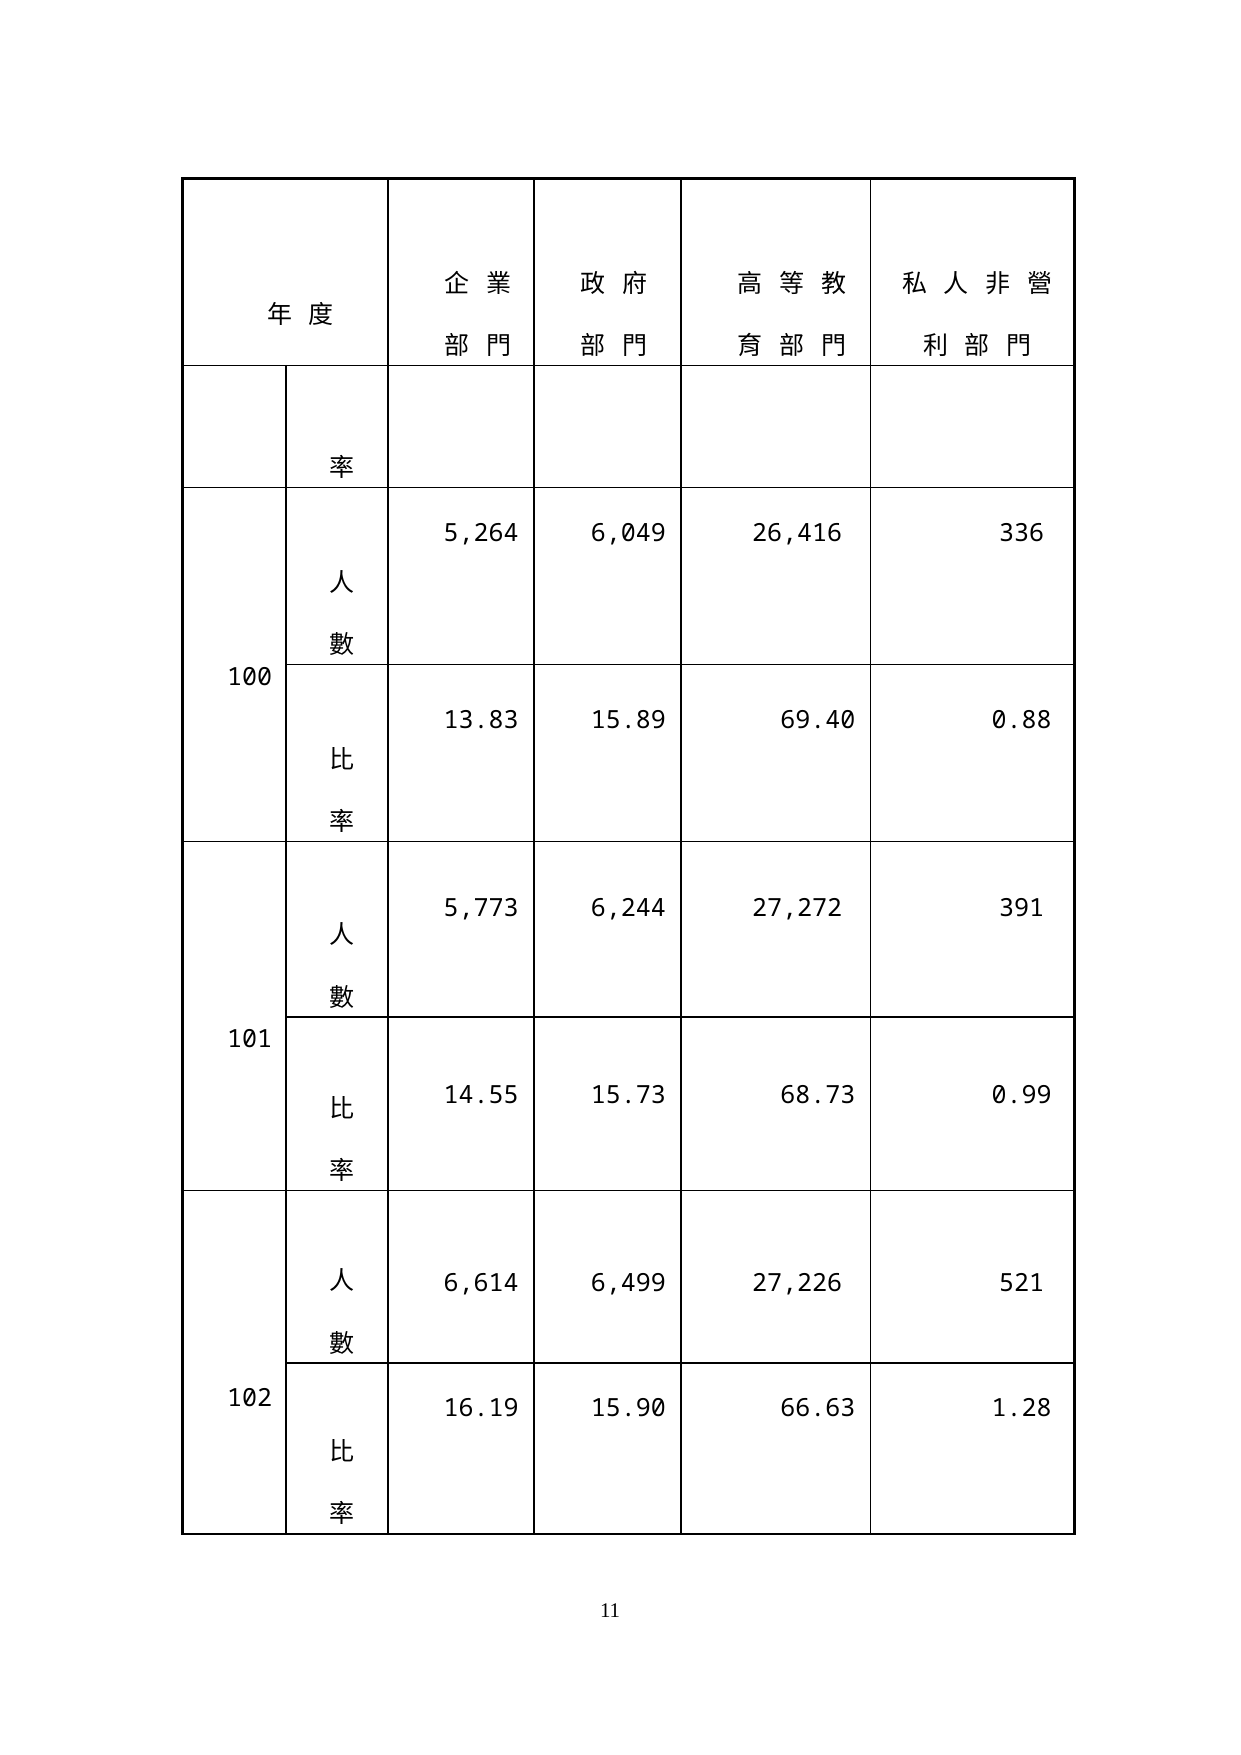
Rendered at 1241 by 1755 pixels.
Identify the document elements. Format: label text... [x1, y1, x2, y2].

table_cell 68.73 [682, 1018, 870, 1190]
table_cell 0.88 [871, 665, 1073, 841]
table_cell 15.90 [535, 1364, 680, 1533]
table_header 政府部門 [535, 180, 680, 365]
table_cell 14.55 [389, 1018, 533, 1190]
table_cell 15.73 [535, 1018, 680, 1190]
table_cell 1.28 [871, 1364, 1073, 1533]
table_cell 5,264 [389, 488, 533, 663]
table_cell 27,226 [682, 1191, 870, 1362]
table_cell 66.63 [682, 1364, 870, 1533]
table_cell 15.89 [535, 665, 680, 841]
table_cell 率 [287, 366, 387, 487]
table_header 高等教育部門 [682, 180, 870, 365]
table_cell 人數 [287, 488, 387, 663]
table_cell 0.99 [871, 1018, 1073, 1190]
table_cell [682, 366, 870, 487]
table_header 年度 [184, 180, 387, 365]
table_cell 6,049 [535, 488, 680, 663]
table_cell [871, 366, 1073, 487]
table_cell 6,614 [389, 1191, 533, 1362]
table_cell 16.19 [389, 1364, 533, 1533]
table_cell [535, 366, 680, 487]
table_header 私人非營利部門 [871, 180, 1073, 365]
table_cell 521 [871, 1191, 1073, 1362]
table_header 企業部門 [389, 180, 533, 365]
table_cell 27,272 [682, 842, 870, 1016]
table_cell 102 [184, 1191, 285, 1533]
table_cell [389, 366, 533, 487]
table_cell 6,499 [535, 1191, 680, 1362]
table_cell 13.83 [389, 665, 533, 841]
table_cell 101 [184, 842, 285, 1190]
table_cell 人數 [287, 842, 387, 1016]
table_cell 26,416 [682, 488, 870, 663]
table_cell 人數 [287, 1191, 387, 1362]
table_cell 5,773 [389, 842, 533, 1016]
table_cell 比率 [287, 1364, 387, 1533]
table_cell 比率 [287, 665, 387, 841]
table_cell 391 [871, 842, 1073, 1016]
table_cell 比率 [287, 1018, 387, 1190]
table_cell 6,244 [535, 842, 680, 1016]
table_cell 100 [184, 488, 285, 841]
table_cell [184, 366, 285, 487]
table_cell 69.40 [682, 665, 870, 841]
table_cell 336 [871, 488, 1073, 663]
